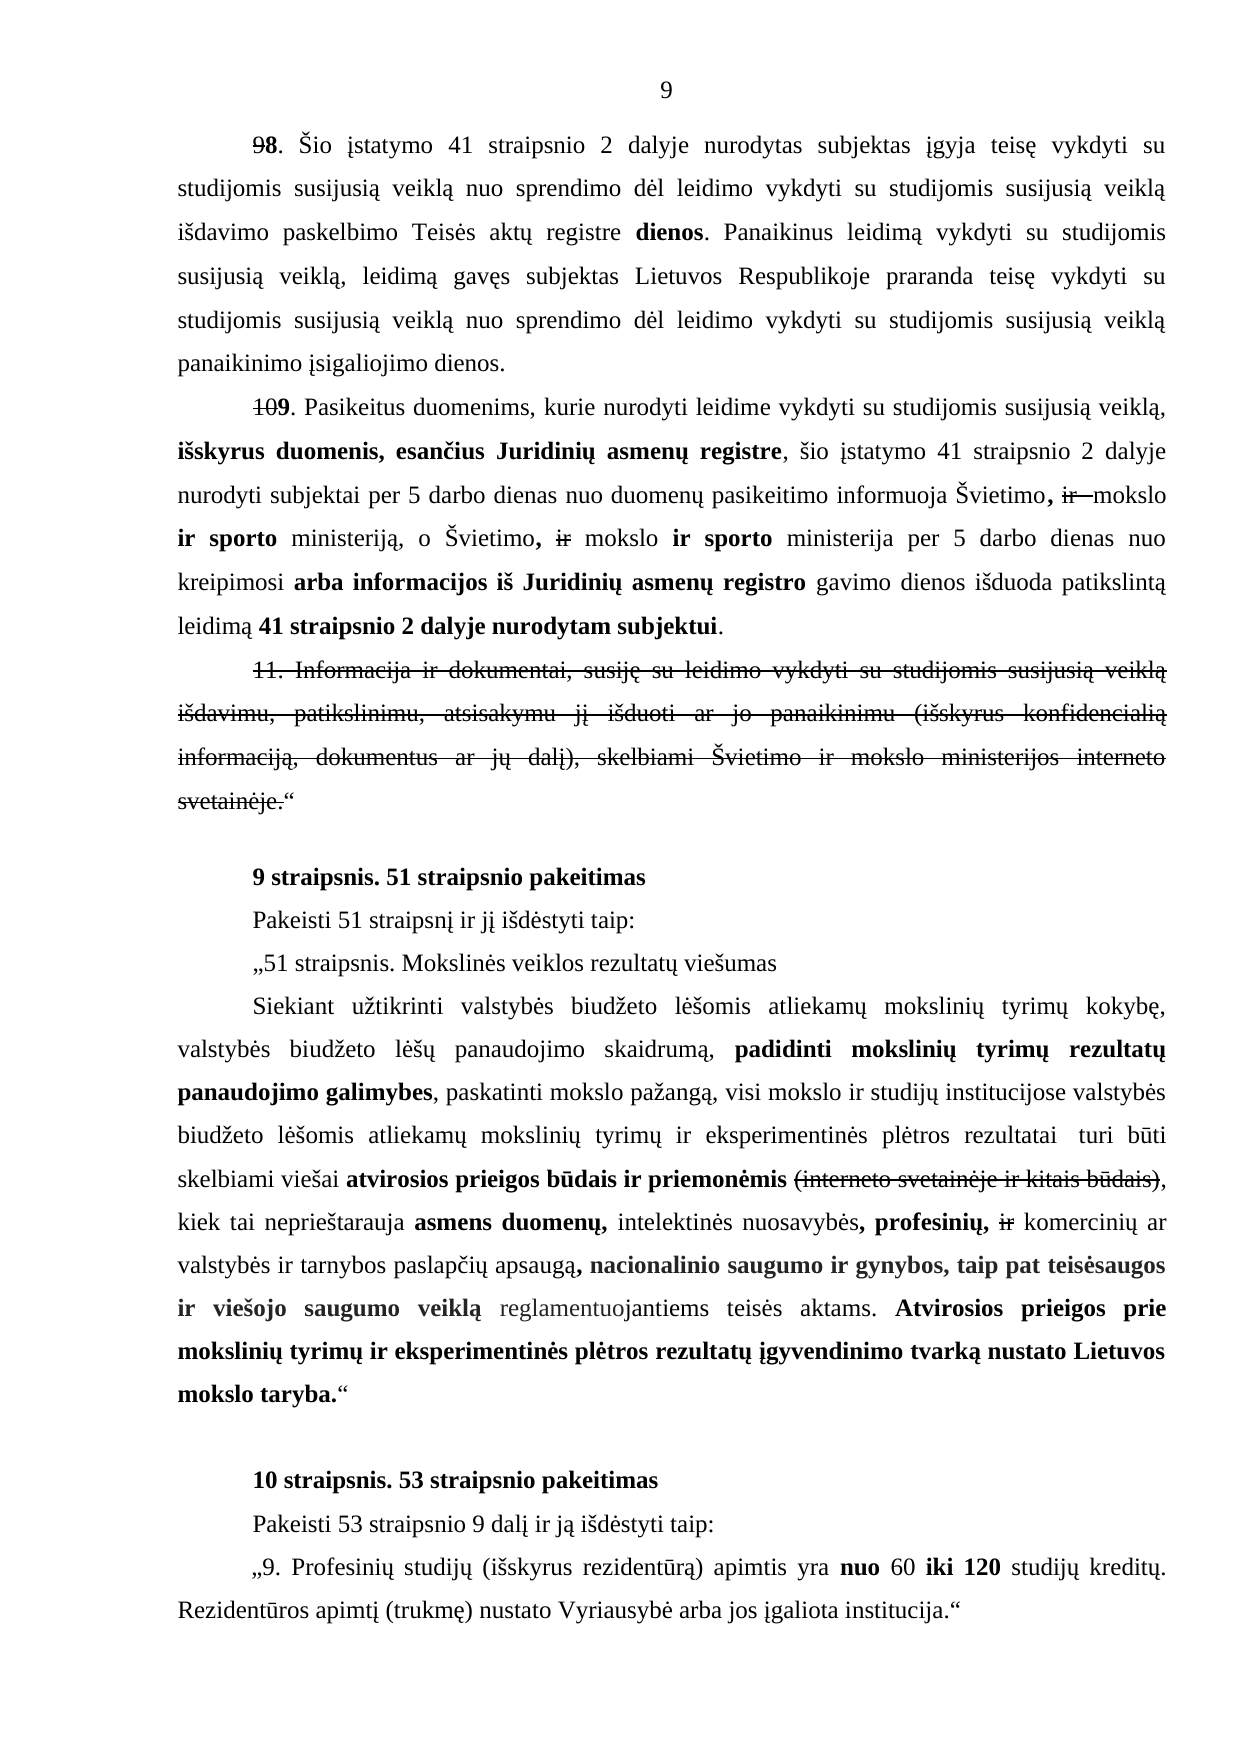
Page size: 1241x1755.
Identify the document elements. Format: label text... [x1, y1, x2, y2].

text 10 straipsnis. 53 straipsnio pakeitimas [177, 1466, 1167, 1494]
text Siekiant užtikrinti valstybės biudžeto lėšomis atliekamų mokslinių tyrimų kokybę, valstybės biudžeto lėšų panaudojimo skaidrumą, padidinti mokslinių tyrimų rezultatų panaudojimo galimybes, paskatinti mokslo pažangą, visi mokslo ir studijų institucijose valstybės biudžeto lėšomis atliekamų mokslinių tyrimų ir eksperimentinės plėtros rezultatai turi būti skelbiami viešai atvirosios prieigos būdais ir priemonėmis (interneto svetainėje ir kitais būdais), kiek tai neprieštarauja asmens duomenų, intelektinės nuosavybės, profesinių, ir komercinių ar valstybės ir tarnybos paslapčių apsaugą, nacionalinio saugumo ir gynybos, taip pat teisėsaugos ir viešojo saugumo veiklą reglamentuojantiems teisės aktams. Atvirosios prieigos prie mokslinių tyrimų ir eksperimentinės plėtros rezultatų įgyvendinimo tvarką nustato Lietuvos mokslo taryba.“ [177, 991, 1167, 1408]
text 109. Pasikeitus duomenims, kurie nurodyti leidime vykdyti su studijomis susijusią veiklą, išskyrus duomenis, esančius Juridinių asmenų registre, šio įstatymo 41 straipsnio 2 dalyje nurodyti subjektai per 5 darbo dienas nuo duomenų pasikeitimo informuoja Švietimo, ir mokslo ir sporto ministeriją, o Švietimo, ir mokslo ir sporto ministerija per 5 darbo dienas nuo kreipimosi arba informacijos iš Juridinių asmenų registro gavimo dienos išduoda patikslintą leidimą 41 straipsnio 2 dalyje nurodytam subjektui. [177, 381, 1167, 643]
text 11. Informacija ir dokumentai, susiję su leidimo vykdyti su studijomis susijusią veiklą išdavimu, patikslinimu, atsisakymu jį išduoti ar jo panaikinimu (išskyrus konfidencialią informaciją, dokumentus ar jų dalį), skelbiami Švietimo ir mokslo ministerijos interneto svetainėje.“ [177, 643, 1167, 714]
text 98. Šio įstatymo 41 straipsnio 2 dalyje nurodytas subjektas įgyja teisę vykdyti su studijomis susijusią veiklą nuo sprendimo dėl leidimo vykdyti su studijomis susijusią veiklą išdavimo paskelbimo Teisės aktų registre dienos. Panaikinus leidimą vykdyti su studijomis susijusią veiklą, leidimą gavęs subjektas Lietuvos Respublikoje praranda teisę vykdyti su studijomis susijusią veiklą nuo sprendimo dėl leidimo vykdyti su studijomis susijusią veiklą panaikinimo įsigaliojimo dienos. [177, 118, 1167, 381]
text Pakeisti 51 straipsnį ir jį išdėstyti taip: [177, 905, 1167, 934]
text „9. Profesinių studijų (išskyrus rezidentūrą) apimtis yra nuo 60 iki 120 studijų kreditų. Rezidentūros apimtį (trukmę) nustato Vyriausybė arba jos įgaliota institucija.“ [177, 1552, 1167, 1624]
text Pakeisti 53 straipsnio 9 dalį ir ją išdėstyti taip: [177, 1509, 1167, 1537]
text „51 straipsnis. Mokslinės veiklos rezultatų viešumas [177, 948, 1167, 977]
text 9 straipsnis. 51 straipsnio pakeitimas [177, 862, 1167, 891]
text 11. Informacija ir dokumentai, susiję su leidimo vykdyti su studijomis susijusią veiklą išdavimu, patikslinimu, atsisakymu jį išduoti ar jo panaikinimu (išskyrus konfidencialią informaciją, dokumentus ar jų dalį), skelbiami Švietimo ir mokslo ministerijos interneto svetainėje.“ [177, 715, 1167, 818]
